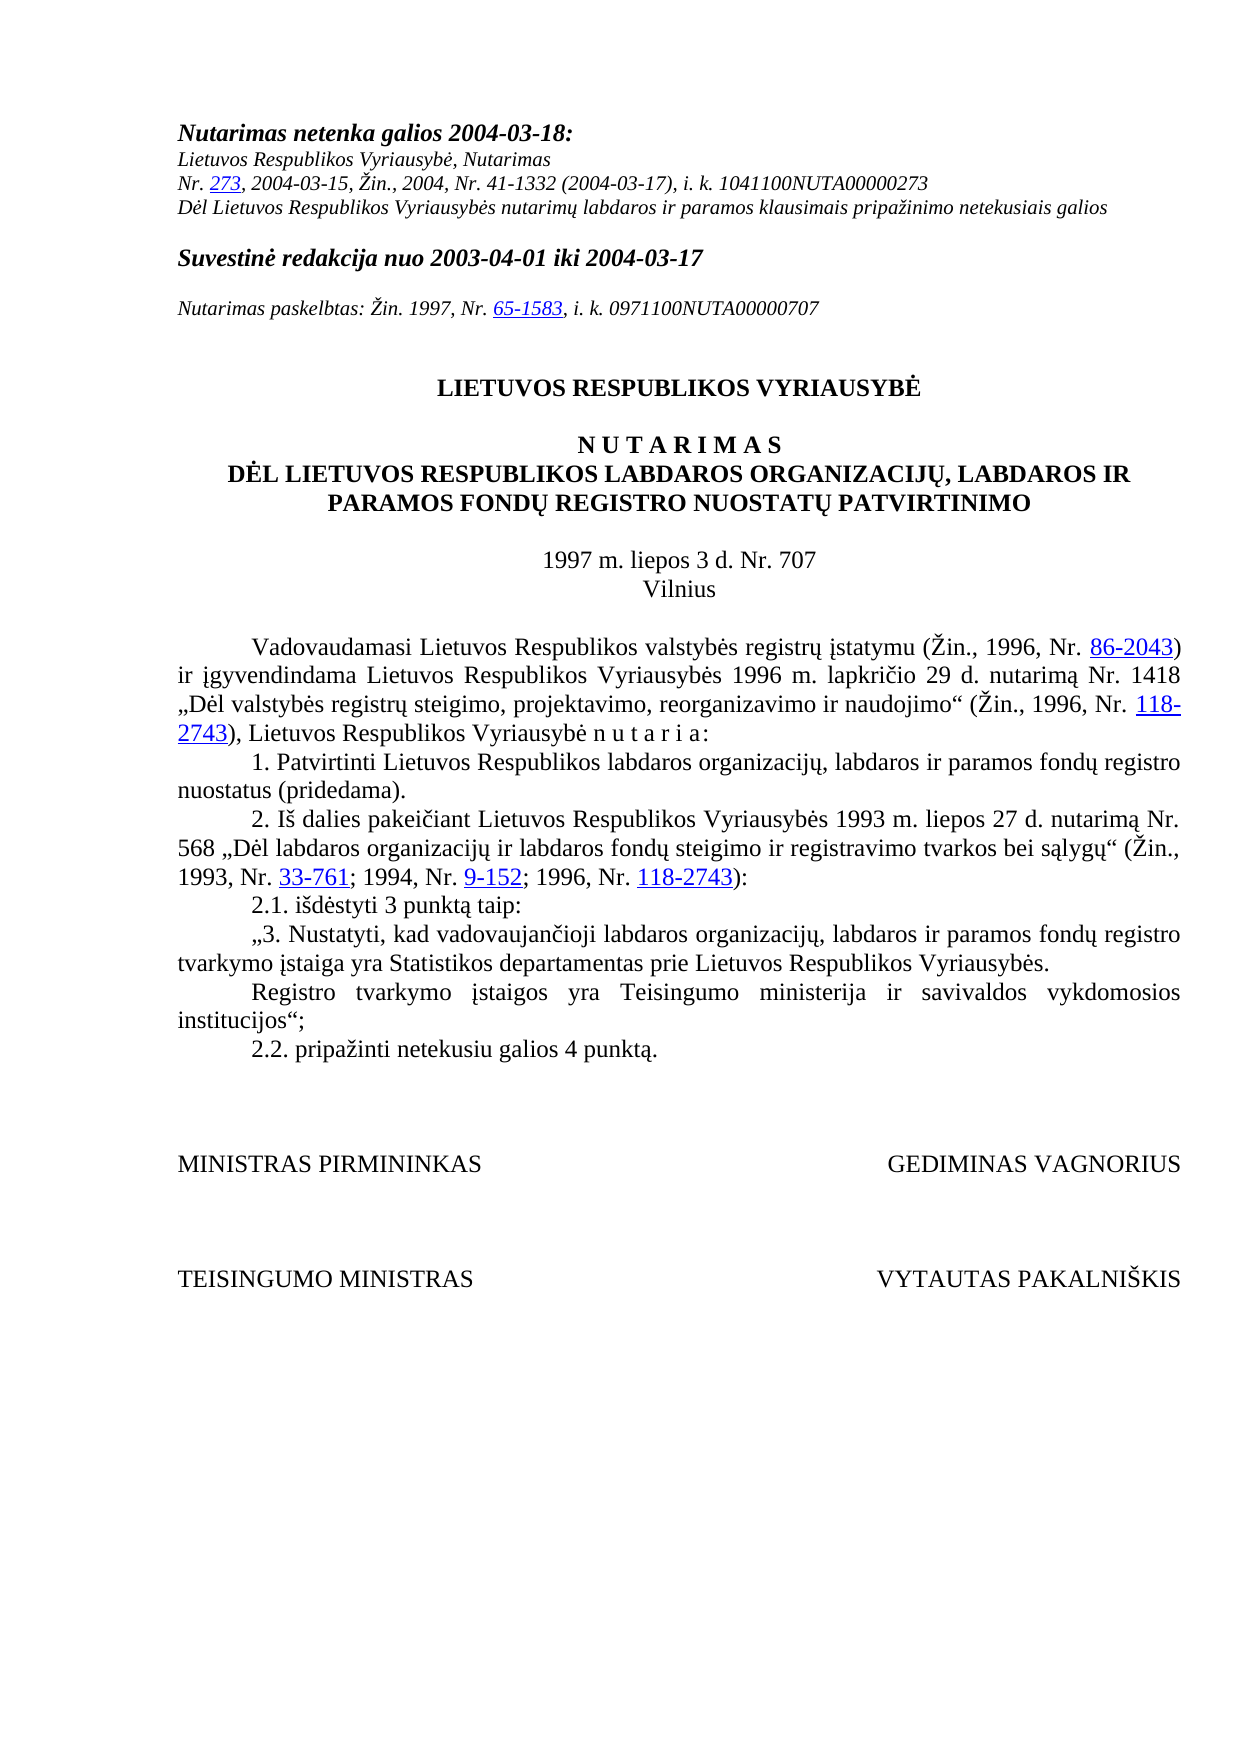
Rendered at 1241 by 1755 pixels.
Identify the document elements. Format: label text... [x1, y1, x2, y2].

text Nutarimas netenka galios 2004-03-18: [177, 118, 1181, 147]
text 2.2. pripažinti netekusiu galios 4 punktą. [177, 1034, 1181, 1063]
text Registro tvarkymo įstaigos yra Teisingumo ministerija ir savivaldos vykdomosios institucijos“; [177, 977, 1181, 1034]
text Vadovaudamasi Lietuvos Respublikos valstybės registrų įstatymu (Žin., 1996, Nr. 86-2043) ir įgyvendindama Lietuvos Respublikos Vyriausybės 1996 m. lapkričio 29 d. nutarimą Nr. 1418 „Dėl valstybės registrų steigimo, projektavimo, reorganizavimo ir naudojimo“ (Žin., 1996, Nr. 118-2743), Lietuvos Respublikos Vyriausybė nutaria: [177, 632, 1181, 747]
text 1997 m. liepos 3 d. Nr. 707 [177, 545, 1181, 574]
text „3. Nustatyti, kad vadovaujančioji labdaros organizacijų, labdaros ir paramos fondų registro tvarkymo įstaiga yra Statistikos departamentas prie Lietuvos Respublikos Vyriausybės. [177, 919, 1181, 977]
text 2. Iš dalies pakeičiant Lietuvos Respublikos Vyriausybės 1993 m. liepos 27 d. nutarimą Nr. 568 „Dėl labdaros organizacijų ir labdaros fondų steigimo ir registravimo tvarkos bei sąlygų“ (Žin., 1993, Nr. 33-761; 1994, Nr. 9-152; 1996, Nr. 118-2743): [177, 804, 1181, 890]
text 1. Patvirtinti Lietuvos Respublikos labdaros organizacijų, labdaros ir paramos fondų registro nuostatus (pridedama). [177, 747, 1181, 804]
text 2.1. išdėstyti 3 punktą taip: [177, 890, 1181, 919]
text TEISINGUMO MINISTRAS VYTAUTAS PAKALNIŠKIS [177, 1264, 1181, 1293]
text Nutarimas paskelbtas: Žin. 1997, Nr. 65-1583, i. k. 0971100NUTA00000707 [177, 296, 1181, 320]
text Suvestinė redakcija nuo 2003-04-01 iki 2004-03-17 [177, 243, 1181, 272]
text Lietuvos Respublikos Vyriausybė, Nutarimas [177, 147, 1181, 171]
text Nr. 273, 2004-03-15, Žin., 2004, Nr. 41-1332 (2004-03-17), i. k. 1041100NUTA00000273 [177, 171, 1181, 195]
text LIETUVOS RESPUBLIKOS VYRIAUSYBĖ [177, 373, 1181, 402]
text DĖL LIETUVOS RESPUBLIKOS LABDAROS ORGANIZACIJŲ, LABDAROS IR PARAMOS FONDŲ REGISTRO NUOSTATŲ PATVIRTINIMO [177, 459, 1181, 517]
text Dėl Lietuvos Respublikos Vyriausybės nutarimų labdaros ir paramos klausimais pripažinimo netekusiais galios [177, 195, 1181, 219]
text N U T A R I M A S [177, 430, 1181, 459]
text MINISTRAS PIRMININKAS GEDIMINAS VAGNORIUS [177, 1149, 1181, 1178]
text Vilnius [177, 574, 1181, 603]
